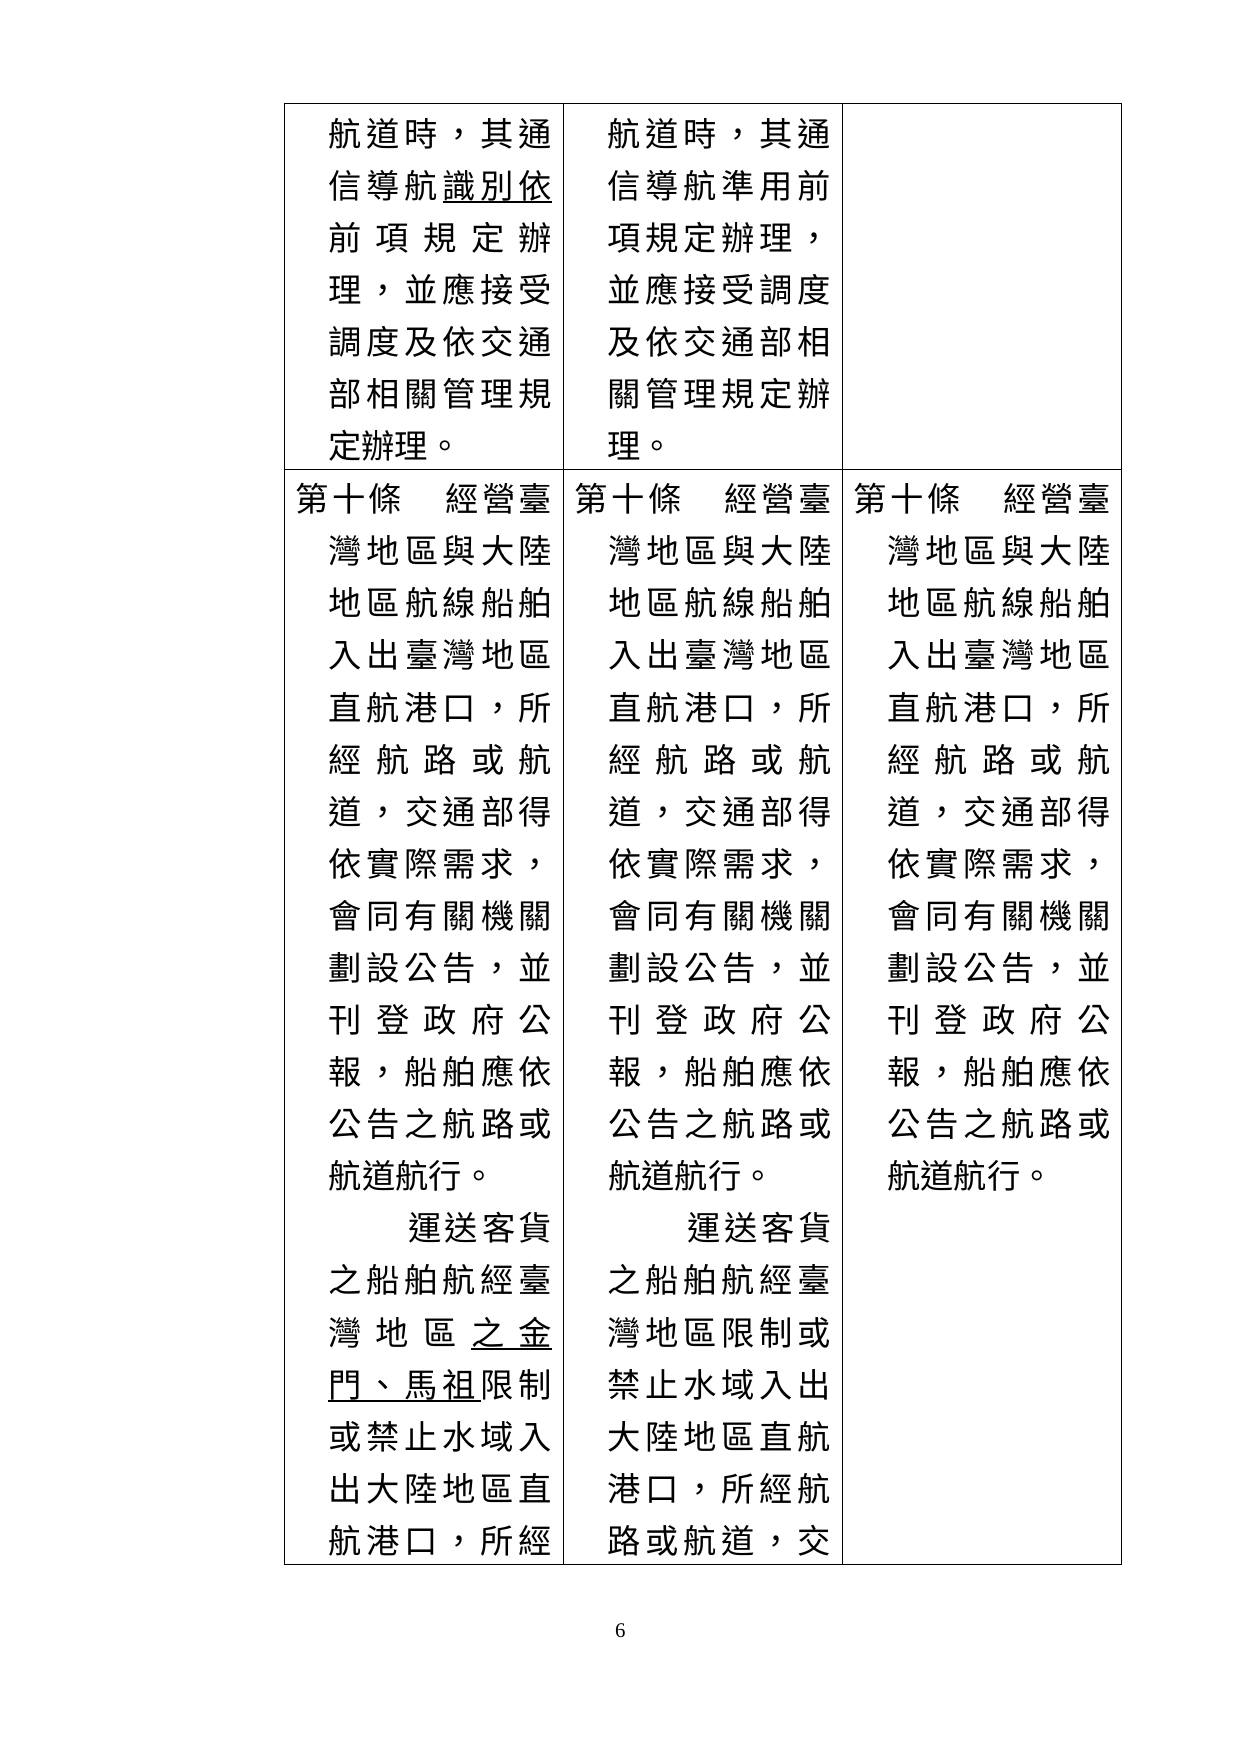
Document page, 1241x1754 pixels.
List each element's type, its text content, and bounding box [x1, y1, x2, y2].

table_cell 第十條 經營臺灣地區與大陸地區航線船舶入出臺灣地區直航港口，所經航路或航道，交通部得依實際需求，會同有關機關劃設公告，並刊登政府公報，船舶應依公告之航路或航道航行。 運送客貨之船舶航經臺灣地區限制或禁止水域入出大陸地區直航港口，所經航路或航道，交 [564, 470, 842, 1564]
table_cell 第十條 經營臺灣地區與大陸地區航線船舶入出臺灣地區直航港口，所經航路或航道，交通部得依實際需求，會同有關機關劃設公告，並刊登政府公報，船舶應依公告之航路或航道航行。 運送客貨之船舶航經臺灣地區之金門、馬祖限制或禁止水域入出大陸地區直航港口，所經 [285, 470, 563, 1564]
table_cell 航道時，其通信導航識別依前項規定辦理，並應接受調度及依交通部相關管理規定辦理。 [285, 104, 563, 469]
table_cell [843, 104, 1121, 469]
table_cell 第十條 經營臺灣地區與大陸地區航線船舶入出臺灣地區直航港口，所經航路或航道，交通部得依實際需求，會同有關機關劃設公告，並刊登政府公報，船舶應依公告之航路或航道航行。 [843, 470, 1121, 1564]
table_cell 航道時，其通信導航準用前項規定辦理，並應接受調度及依交通部相關管理規定辦理。 [564, 104, 842, 469]
